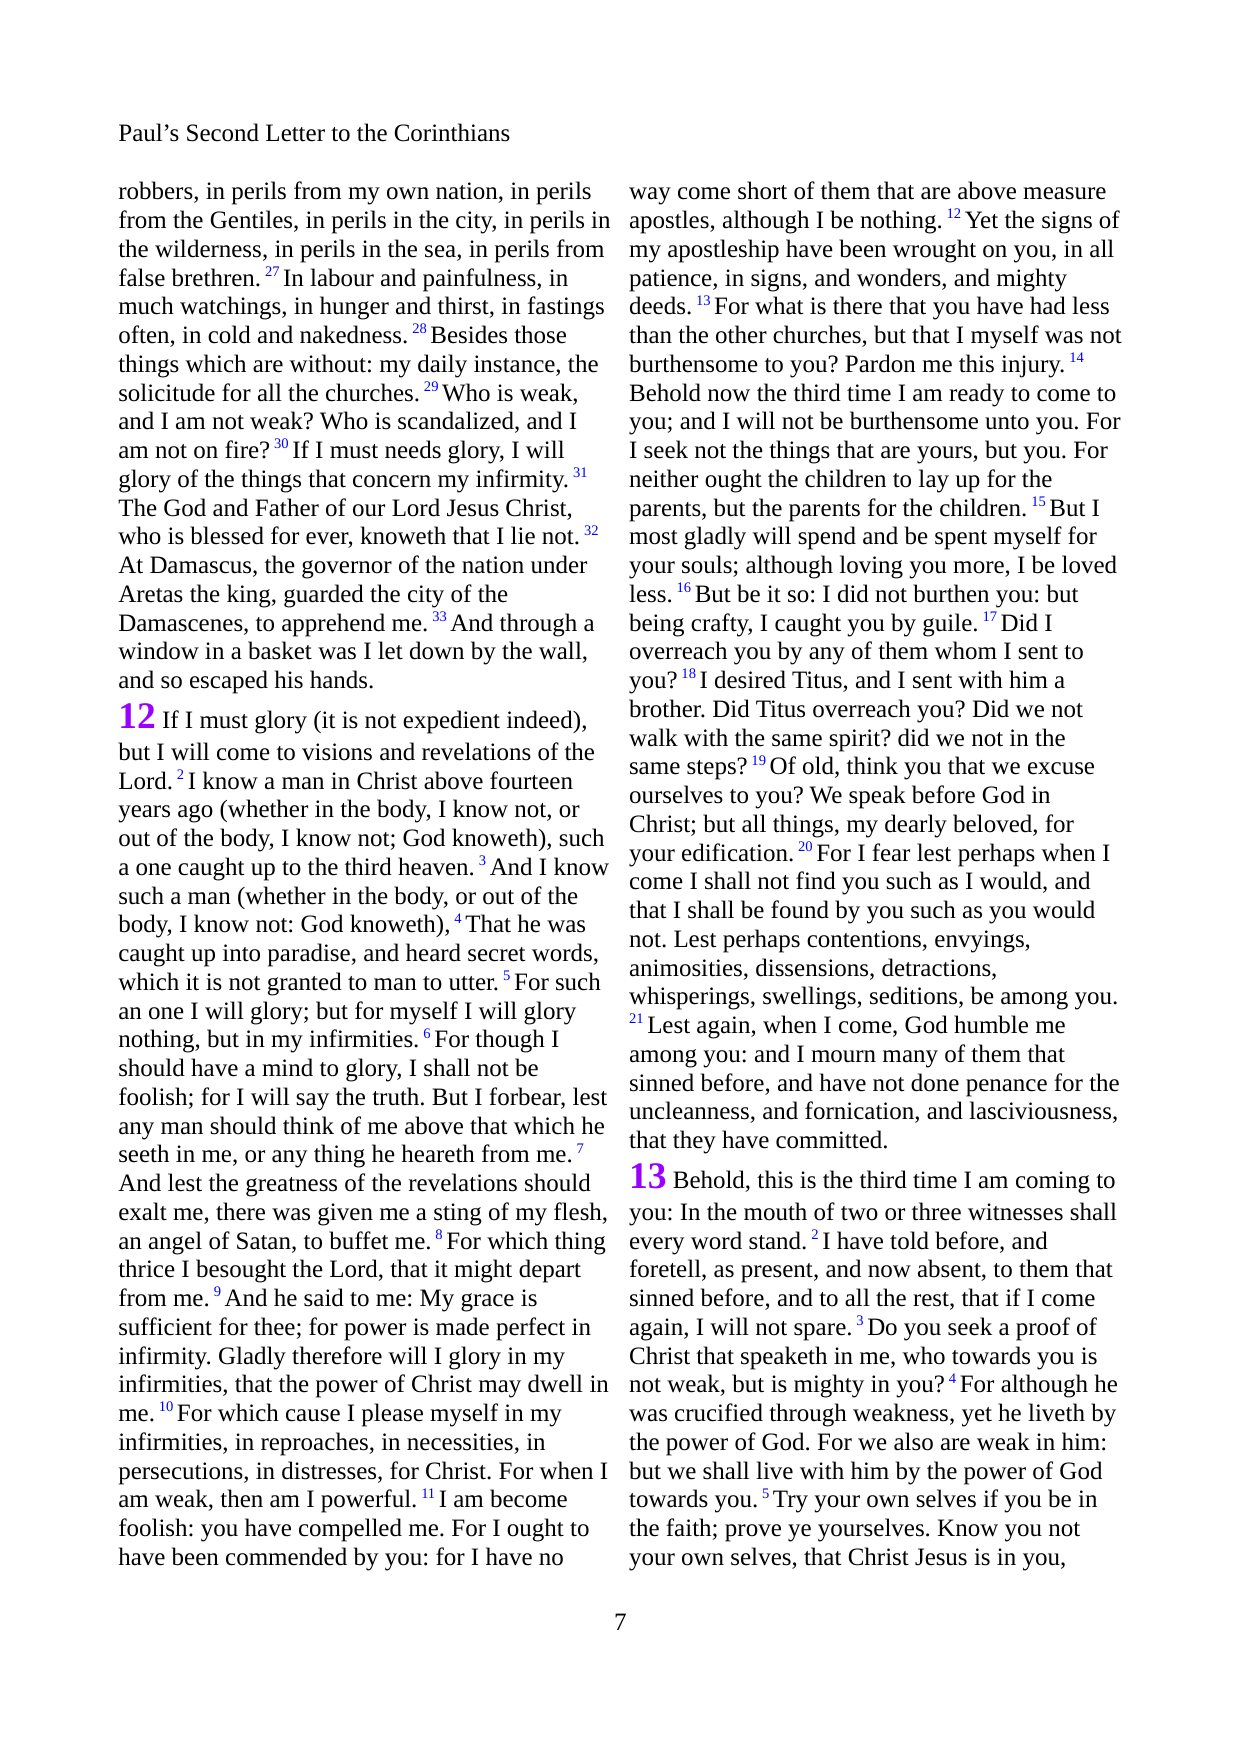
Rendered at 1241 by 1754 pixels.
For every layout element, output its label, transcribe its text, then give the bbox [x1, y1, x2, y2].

text robbers, in perils from my own nation, in perils from the Gentiles, in perils in the city, in perils in the wilderness, in perils in the sea, in perils from false brethren. 27 In labour and painfulness, in much watchings, in hunger and thirst, in fastings often, in cold and nakedness. 28 Besides those things which are without: my daily instance, the solicitude for all the churches. 29 Who is weak, and I am not weak? Who is scandalized, and I am not on fire? 30 If I must needs glory, I will glory of the things that concern my infirmity. 31 The God and Father of our Lord Jesus Christ, who is blessed for ever, knoweth that I lie not. 32 At Damascus, the governor of the nation under Aretas the king, guarded the city of the Damascenes, to apprehend me. 33 And through a window in a basket was I let down by the wall, and so escaped his hands. [118, 176, 611, 694]
text 12 If I must glory (it is not expedient indeed), but I will come to visions and revelations of the Lord. 2 I know a man in Christ above fourteen years ago (whether in the body, I know not, or out of the body, I know not; God knoweth), such a one caught up to the third heaven. 3 And I know such a man (whether in the body, or out of the body, I know not: God knoweth), 4 That he was caught up into paradise, and heard secret words, which it is not granted to man to utter. 5 For such an one I will glory; but for myself I will glory nothing, but in my infirmities. 6 For though I should have a mind to glory, I shall not be foolish; for I will say the truth. But I forbear, lest any man should think of me above that which he seeth in me, or any thing he heareth from me. 7 And lest the greatness of the revelations should exalt me, there was given me a sting of my flesh, an angel of Satan, to buffet me. 8 For which thing thrice I besought the Lord, that it might depart from me. 9 And he said to me: My grace is sufficient for thee; for power is made perfect in infirmity. Gladly therefore will I glory in my infirmities, that the power of Christ may dwell in me. 10 For which cause I please myself in my infirmities, in reproaches, in necessities, in persecutions, in distresses, for Christ. For when I am weak, then am I powerful. 11 I am become foolish: you have compelled me. For I ought to have been commended by you: for I have no [118, 694, 611, 1571]
text 13 Behold, this is the third time I am coming to you: In the mouth of two or three witnesses shall every word stand. 2 I have told before, and foretell, as present, and now absent, to them that sinned before, and to all the rest, that if I come again, I will not spare. 3 Do you seek a proof of Christ that speaketh in me, who towards you is not weak, but is mighty in you? 4 For although he was crucified through weakness, yet he liveth by the power of God. For we also are weak in him: but we shall live with him by the power of God towards you. 5 Try your own selves if you be in the faith; prove ye yourselves. Know you not your own selves, that Christ Jesus is in you, [629, 1154, 1122, 1571]
text way come short of them that are above measure apostles, although I be nothing. 12 Yet the signs of my apostleship have been wrought on you, in all patience, in signs, and wonders, and mighty deeds. 13 For what is there that you have had less than the other churches, but that I myself was not burthensome to you? Pardon me this injury. 14 Behold now the third time I am ready to come to you; and I will not be burthensome unto you. For I seek not the things that are yours, but you. For neither ought the children to lay up for the parents, but the parents for the children. 15 But I most gladly will spend and be spent myself for your souls; although loving you more, I be loved less. 16 But be it so: I did not burthen you: but being crafty, I caught you by guile. 17 Did I overreach you by any of them whom I sent to you? 18 I desired Titus, and I sent with him a brother. Did Titus overreach you? Did we not walk with the same spirit? did we not in the same steps? 19 Of old, think you that we excuse ourselves to you? We speak before God in Christ; but all things, my dearly beloved, for your edification. 20 For I fear lest perhaps when I come I shall not find you such as I would, and that I shall be found by you such as you would not. Lest perhaps contentions, envyings, animosities, dissensions, detractions, whisperings, swellings, seditions, be among you. 21 Lest again, when I come, God humble me among you: and I mourn many of them that sinned before, and have not done penance for the uncleanness, and fornication, and lasciviousness, that they have committed. [629, 176, 1122, 1154]
